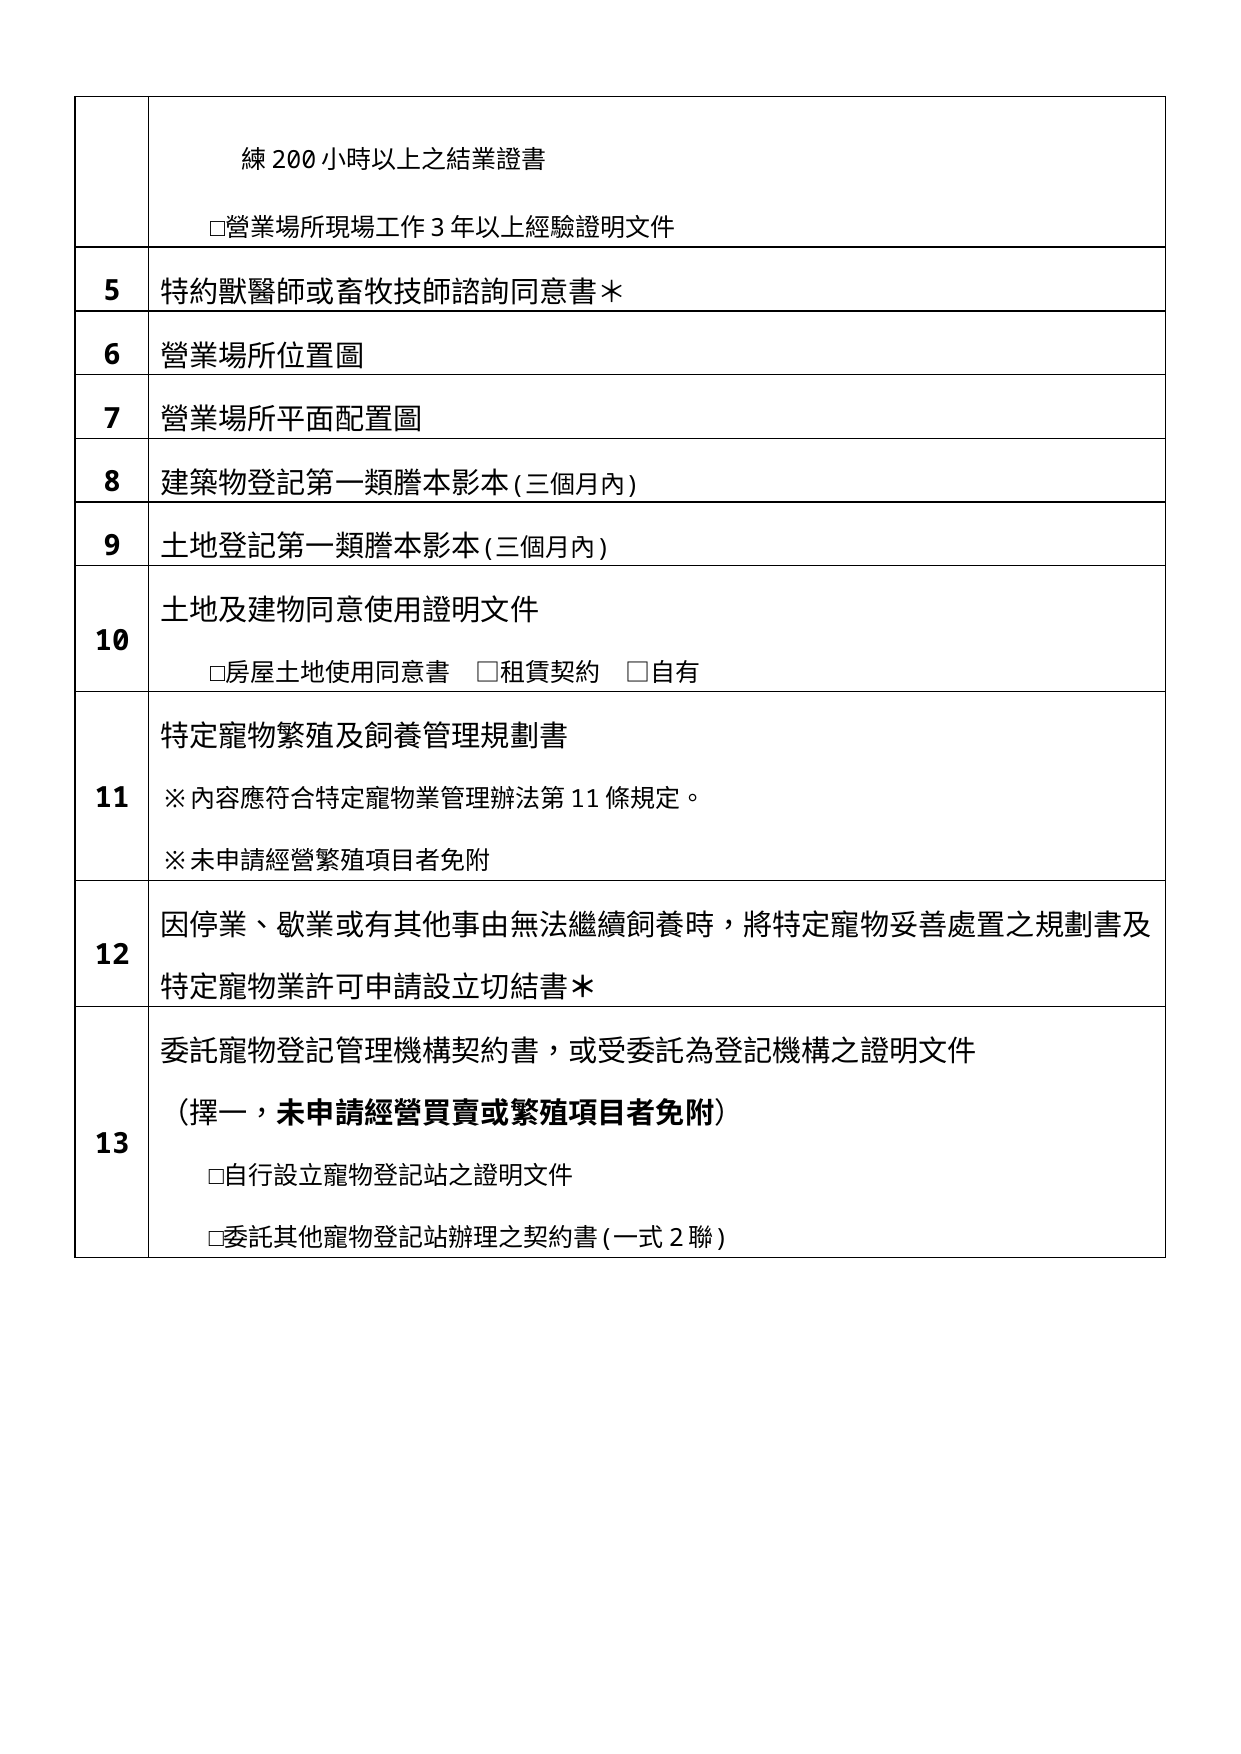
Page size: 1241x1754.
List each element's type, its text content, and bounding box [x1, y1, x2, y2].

table_cell 特定寵物繁殖及飼養管理規劃書 ※內容應符合特定寵物業管理辦法第11條規定。 ※未申請經營繁殖項目者免附 [149, 692, 1165, 879]
table_cell 10 [76, 566, 148, 691]
table_cell 11 [76, 692, 148, 879]
table_cell 委託寵物登記管理機構契約書，或受委託為登記機構之證明文件 （擇一，未申請經營買賣或繁殖項目者免附） □自行設立寵物登記站之證明文件 □委託其他寵物登記站辦理之契約書(一式2聯) [149, 1007, 1165, 1257]
table_cell 8 [76, 439, 148, 501]
table_cell 土地及建物同意使用證明文件 □房屋土地使用同意書 □租賃契約 □自有 [149, 566, 1165, 691]
table_cell 營業場所平面配置圖 [149, 375, 1165, 438]
table_cell 13 [76, 1007, 148, 1257]
table_cell 9 [76, 503, 148, 565]
table_cell 7 [76, 375, 148, 438]
table_cell 特約獸醫師或畜牧技師諮詢同意書＊ [149, 248, 1165, 310]
table_cell [76, 97, 148, 246]
table_cell 6 [76, 312, 148, 374]
table_cell 5 [76, 248, 148, 310]
table_cell 土地登記第一類謄本影本(三個月內) [149, 503, 1165, 565]
table_cell 練200小時以上之結業證書 □營業場所現場工作3年以上經驗證明文件 [149, 97, 1165, 246]
table_cell 建築物登記第一類謄本影本(三個月內) [149, 439, 1165, 501]
table_cell 12 [76, 881, 148, 1006]
table_cell 營業場所位置圖 [149, 312, 1165, 374]
table_cell 因停業、歇業或有其他事由無法繼續飼養時，將特定寵物妥善處置之規劃書及特定寵物業許可申請設立切結書＊ [149, 881, 1165, 1006]
